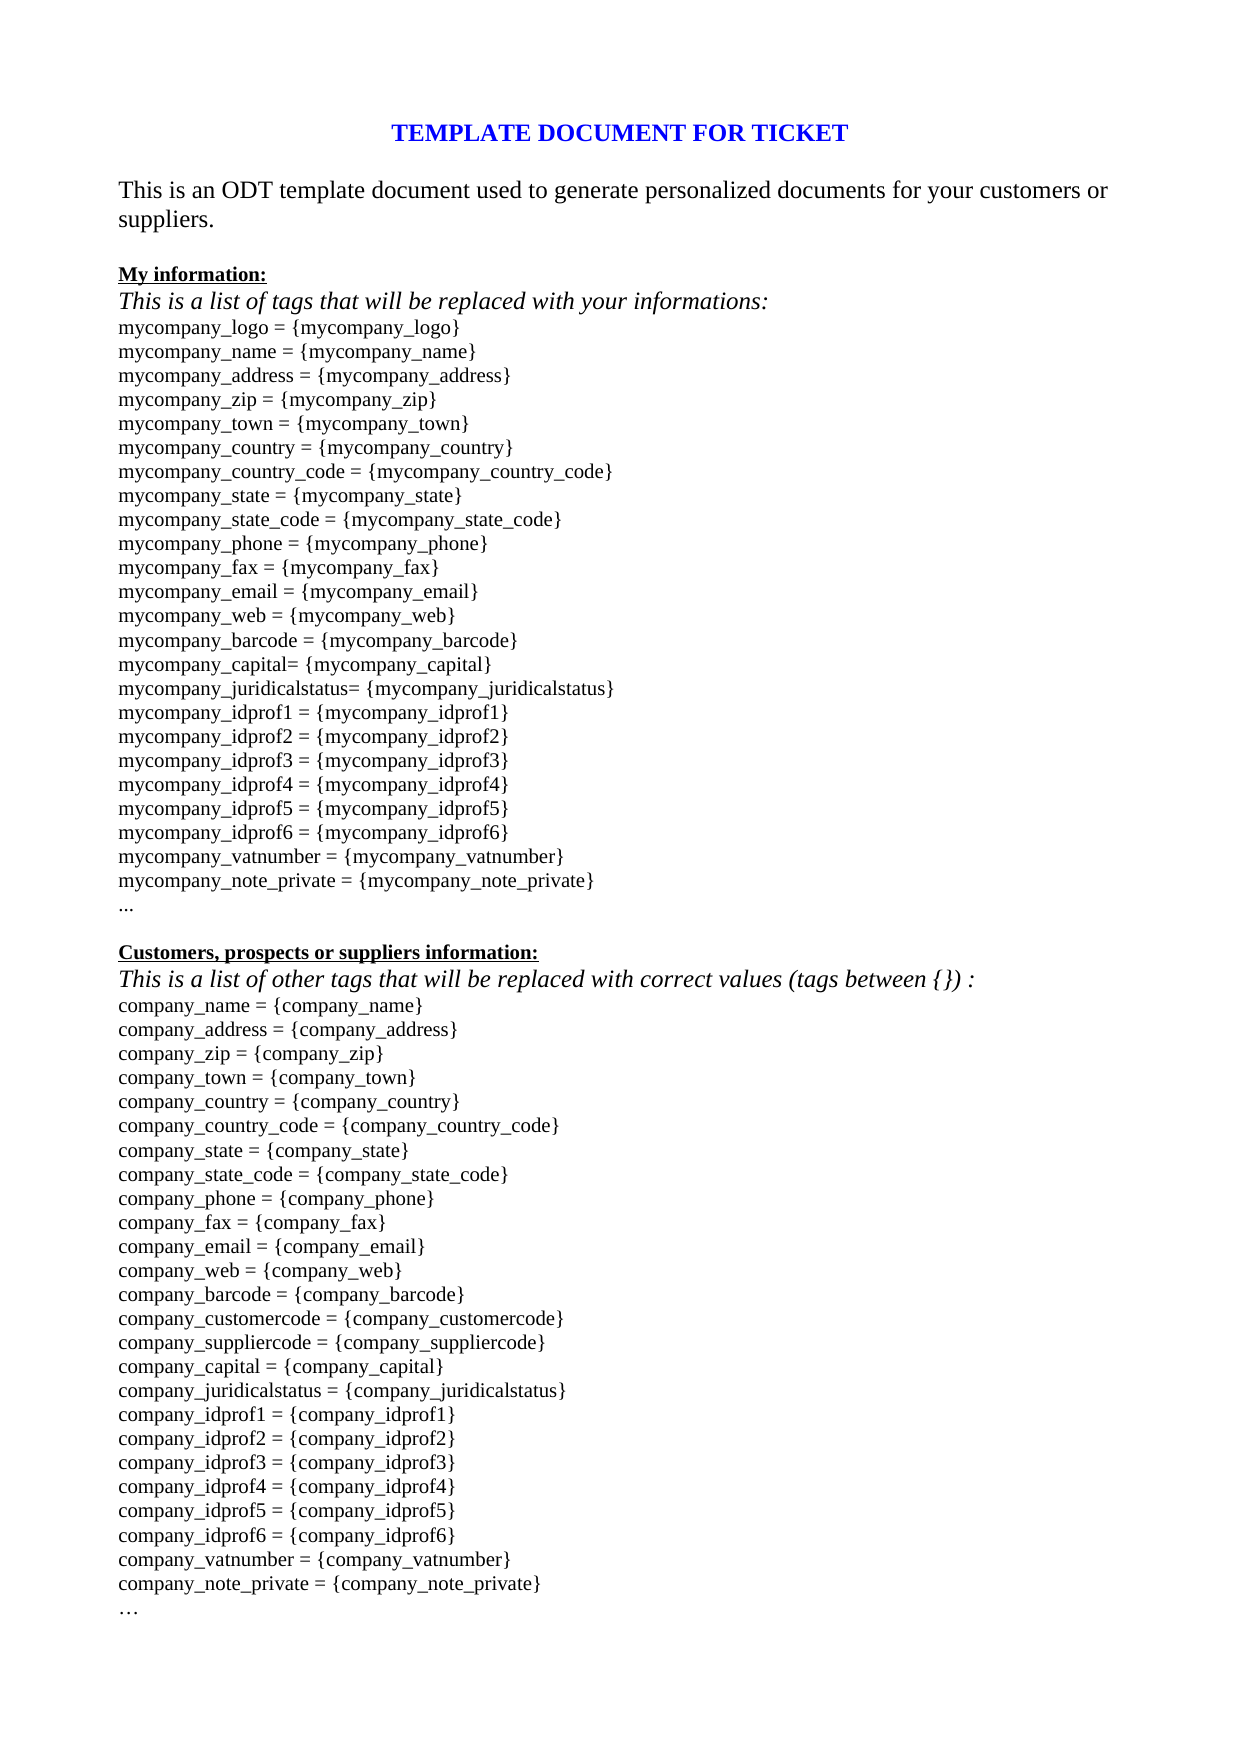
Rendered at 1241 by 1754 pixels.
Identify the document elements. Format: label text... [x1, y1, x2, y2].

text mycompany_phone = {mycompany_phone} [118, 531, 1122, 555]
text mycompany_idprof3 = {mycompany_idprof3} [118, 748, 1122, 772]
text mycompany_juridicalstatus= {mycompany_juridicalstatus} [118, 676, 1122, 700]
text company_idprof2 = {company_idprof2} [118, 1426, 1122, 1450]
text mycompany_idprof4 = {mycompany_idprof4} [118, 772, 1122, 796]
text company_phone = {company_phone} [118, 1186, 1122, 1210]
text company_barcode = {company_barcode} [118, 1282, 1122, 1306]
text company_idprof5 = {company_idprof5} [118, 1498, 1122, 1522]
text This is a list of tags that will be replaced with your informations: [118, 286, 1122, 315]
text mycompany_fax = {mycompany_fax} [118, 555, 1122, 579]
text company_capital = {company_capital} [118, 1354, 1122, 1378]
text company_zip = {company_zip} [118, 1041, 1122, 1065]
text company_name = {company_name} [118, 993, 1122, 1017]
text mycompany_name = {mycompany_name} [118, 339, 1122, 363]
text mycompany_town = {mycompany_town} [118, 411, 1122, 435]
text TEMPLATE DOCUMENT FOR TICKET [118, 118, 1122, 147]
text Customers, prospects or suppliers information: [118, 940, 1122, 964]
text company_state = {company_state} [118, 1137, 1122, 1162]
text mycompany_email = {mycompany_email} [118, 579, 1122, 603]
text mycompany_country = {mycompany_country} [118, 435, 1122, 459]
text mycompany_capital= {mycompany_capital} [118, 652, 1122, 676]
text company_idprof1 = {company_idprof1} [118, 1402, 1122, 1426]
text My information: [118, 262, 1122, 286]
text company_juridicalstatus = {company_juridicalstatus} [118, 1378, 1122, 1402]
text company_suppliercode = {company_suppliercode} [118, 1330, 1122, 1354]
text mycompany_web = {mycompany_web} [118, 603, 1122, 627]
text mycompany_state_code = {mycompany_state_code} [118, 507, 1122, 531]
text mycompany_note_private = {mycompany_note_private} [118, 868, 1122, 892]
text This is an ODT template document used to generate personalized documents for your customers or suppliers. [118, 176, 1122, 233]
text company_web = {company_web} [118, 1258, 1122, 1282]
text company_address = {company_address} [118, 1017, 1122, 1041]
text company_idprof4 = {company_idprof4} [118, 1474, 1122, 1498]
text mycompany_vatnumber = {mycompany_vatnumber} [118, 844, 1122, 868]
text mycompany_idprof2 = {mycompany_idprof2} [118, 724, 1122, 748]
text ... [118, 892, 1122, 916]
text company_country = {company_country} [118, 1089, 1122, 1113]
text mycompany_zip = {mycompany_zip} [118, 387, 1122, 411]
text company_country_code = {company_country_code} [118, 1113, 1122, 1137]
text mycompany_country_code = {mycompany_country_code} [118, 459, 1122, 483]
text mycompany_idprof1 = {mycompany_idprof1} [118, 700, 1122, 724]
text company_note_private = {company_note_private} [118, 1571, 1122, 1595]
text mycompany_address = {mycompany_address} [118, 363, 1122, 387]
text … [118, 1595, 1122, 1619]
text mycompany_logo = {mycompany_logo} [118, 315, 1122, 339]
text mycompany_state = {mycompany_state} [118, 483, 1122, 507]
text mycompany_barcode = {mycompany_barcode} [118, 627, 1122, 652]
text mycompany_idprof5 = {mycompany_idprof5} [118, 796, 1122, 820]
text company_vatnumber = {company_vatnumber} [118, 1547, 1122, 1571]
text This is a list of other tags that will be replaced with correct values (tags between {}) : [118, 964, 1122, 993]
text company_fax = {company_fax} [118, 1210, 1122, 1234]
text company_email = {company_email} [118, 1234, 1122, 1258]
text company_idprof6 = {company_idprof6} [118, 1522, 1122, 1547]
text company_customercode = {company_customercode} [118, 1306, 1122, 1330]
text company_idprof3 = {company_idprof3} [118, 1450, 1122, 1474]
text mycompany_idprof6 = {mycompany_idprof6} [118, 820, 1122, 844]
text company_town = {company_town} [118, 1065, 1122, 1089]
text company_state_code = {company_state_code} [118, 1162, 1122, 1186]
